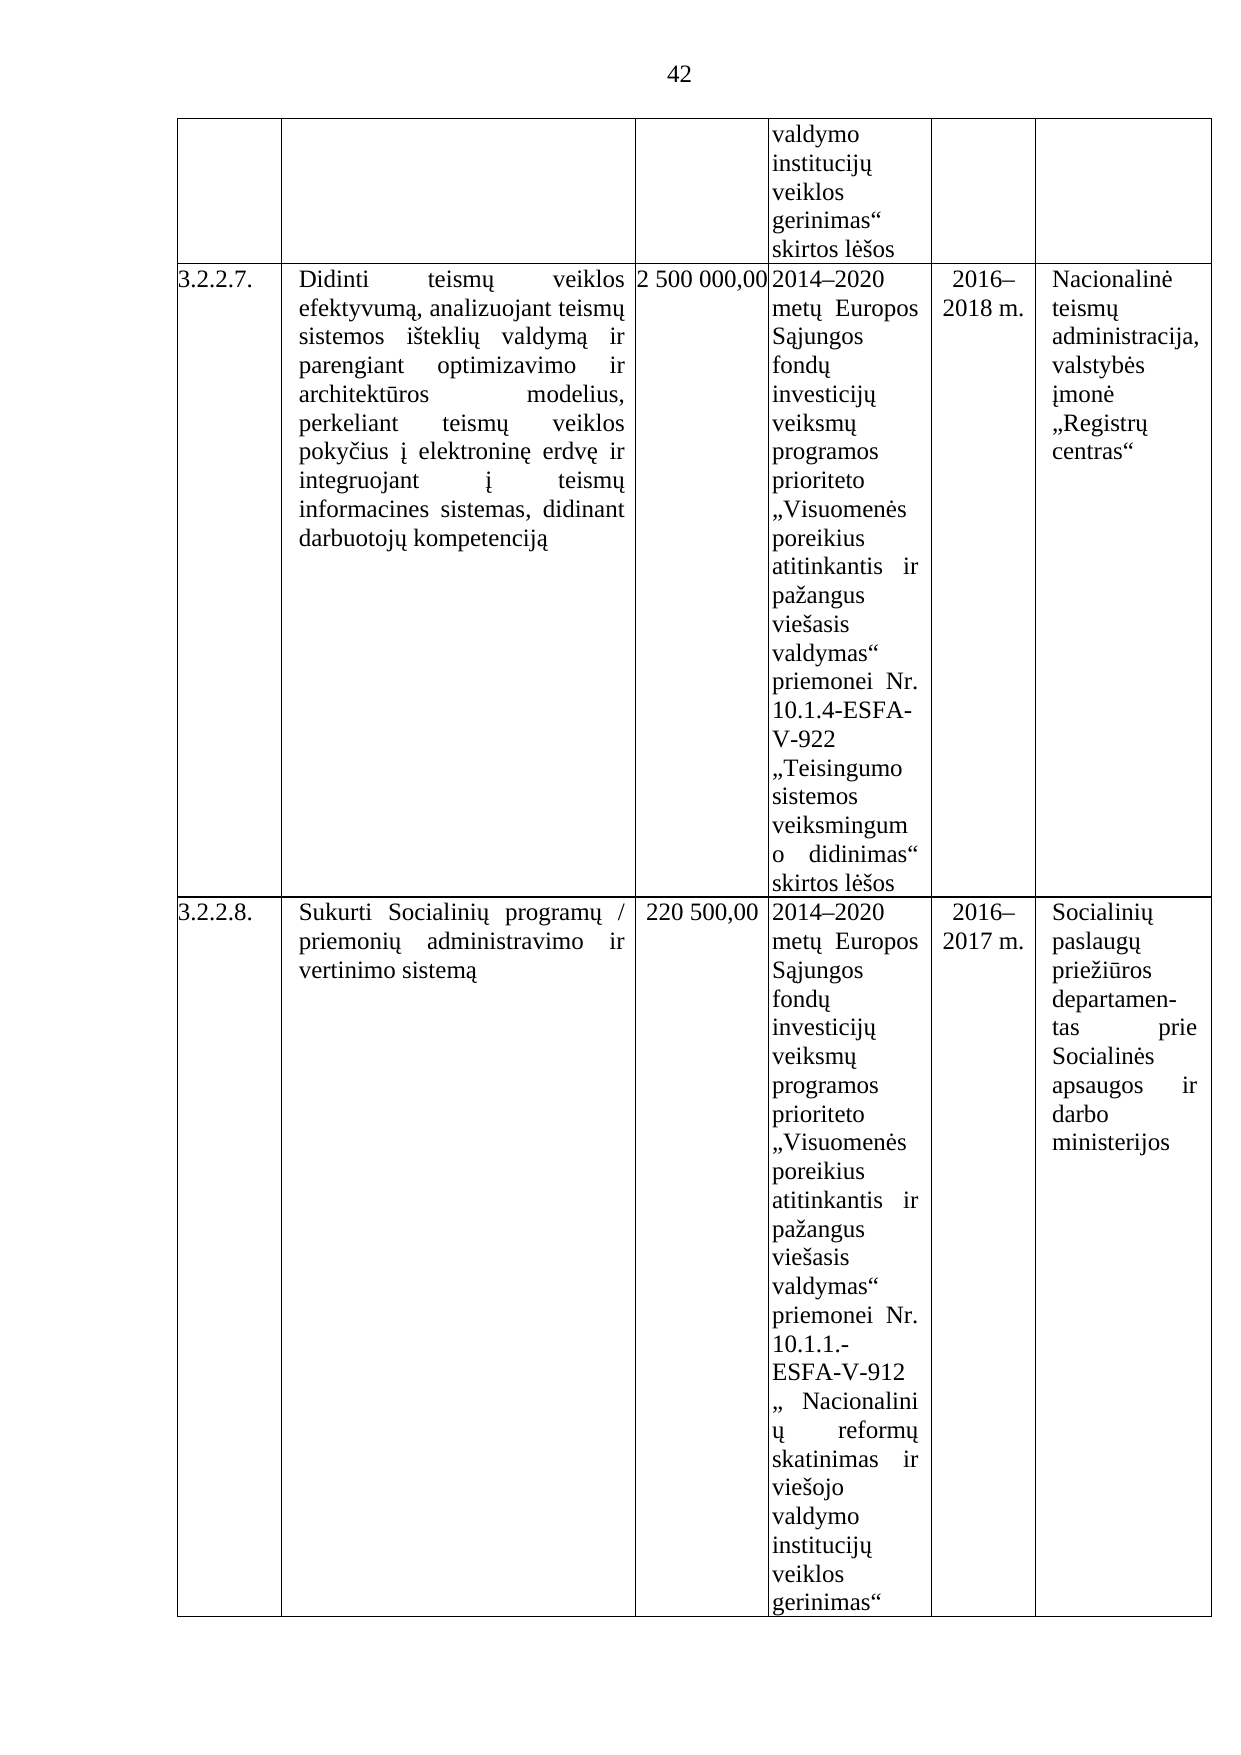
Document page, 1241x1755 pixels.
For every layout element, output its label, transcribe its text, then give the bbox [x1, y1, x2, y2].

table_cell Sukurti Socialinių programų / priemonių administravimo ir vertinimo sistemą [282, 898, 635, 1616]
table_cell [932, 119, 1035, 263]
table_cell [282, 119, 635, 263]
table_cell 2016–2017 m. [932, 898, 1035, 1616]
table_cell 220 500,00 [636, 898, 768, 1616]
table_cell Didinti teismų veiklos efektyvumą, analizuojant teismų sistemos išteklių valdymą ir parengiant optimizavimo ir architektūros modelius, perkeliant teismų veiklos pokyčius į elektroninę erdvę ir integruojant į teismų informacines sistemas, didinant darbuotojų kompetenciją [282, 264, 635, 896]
table_cell [1036, 119, 1211, 263]
table_cell 2016–2018 m. [932, 264, 1035, 896]
table_cell Nacionalinė teismų administracija, valstybės įmonė „Registrų centras“ [1036, 264, 1211, 896]
table_cell 3.2.2.7. [178, 264, 281, 896]
table_cell 2014–2020 metų Europos Sąjungos fondų investicijų veiksmų programos prioriteto „Visuomenės poreikius atitinkantis ir pažangus viešasis valdymas“ priemonei Nr. 10.1.4-ESFA-V-922 „Teisingumo sistemos veiksmingumo didinimas“ skirtos lėšos [769, 264, 931, 896]
table_cell 3.2.2.8. [178, 898, 281, 1616]
table_cell valdymo institucijų veiklos gerinimas“ skirtos lėšos [769, 119, 931, 263]
table_cell 2014–2020 metų Europos Sąjungos fondų investicijų veiksmų programos prioriteto „Visuomenės poreikius atitinkantis ir pažangus viešasis valdymas“ priemonei Nr. 10.1.1.-ESFA-V-912 „ Nacionalinių reformų skatinimas ir viešojo valdymo institucijų veiklos gerinimas“ [769, 898, 931, 1616]
table_cell Socialinių paslaugų priežiūros departamen-tas prie Socialinės apsaugos ir darbo ministerijos [1036, 898, 1211, 1616]
table_cell [636, 119, 768, 263]
table_cell [178, 119, 281, 263]
table_cell 2 500 000,00 [636, 264, 768, 896]
